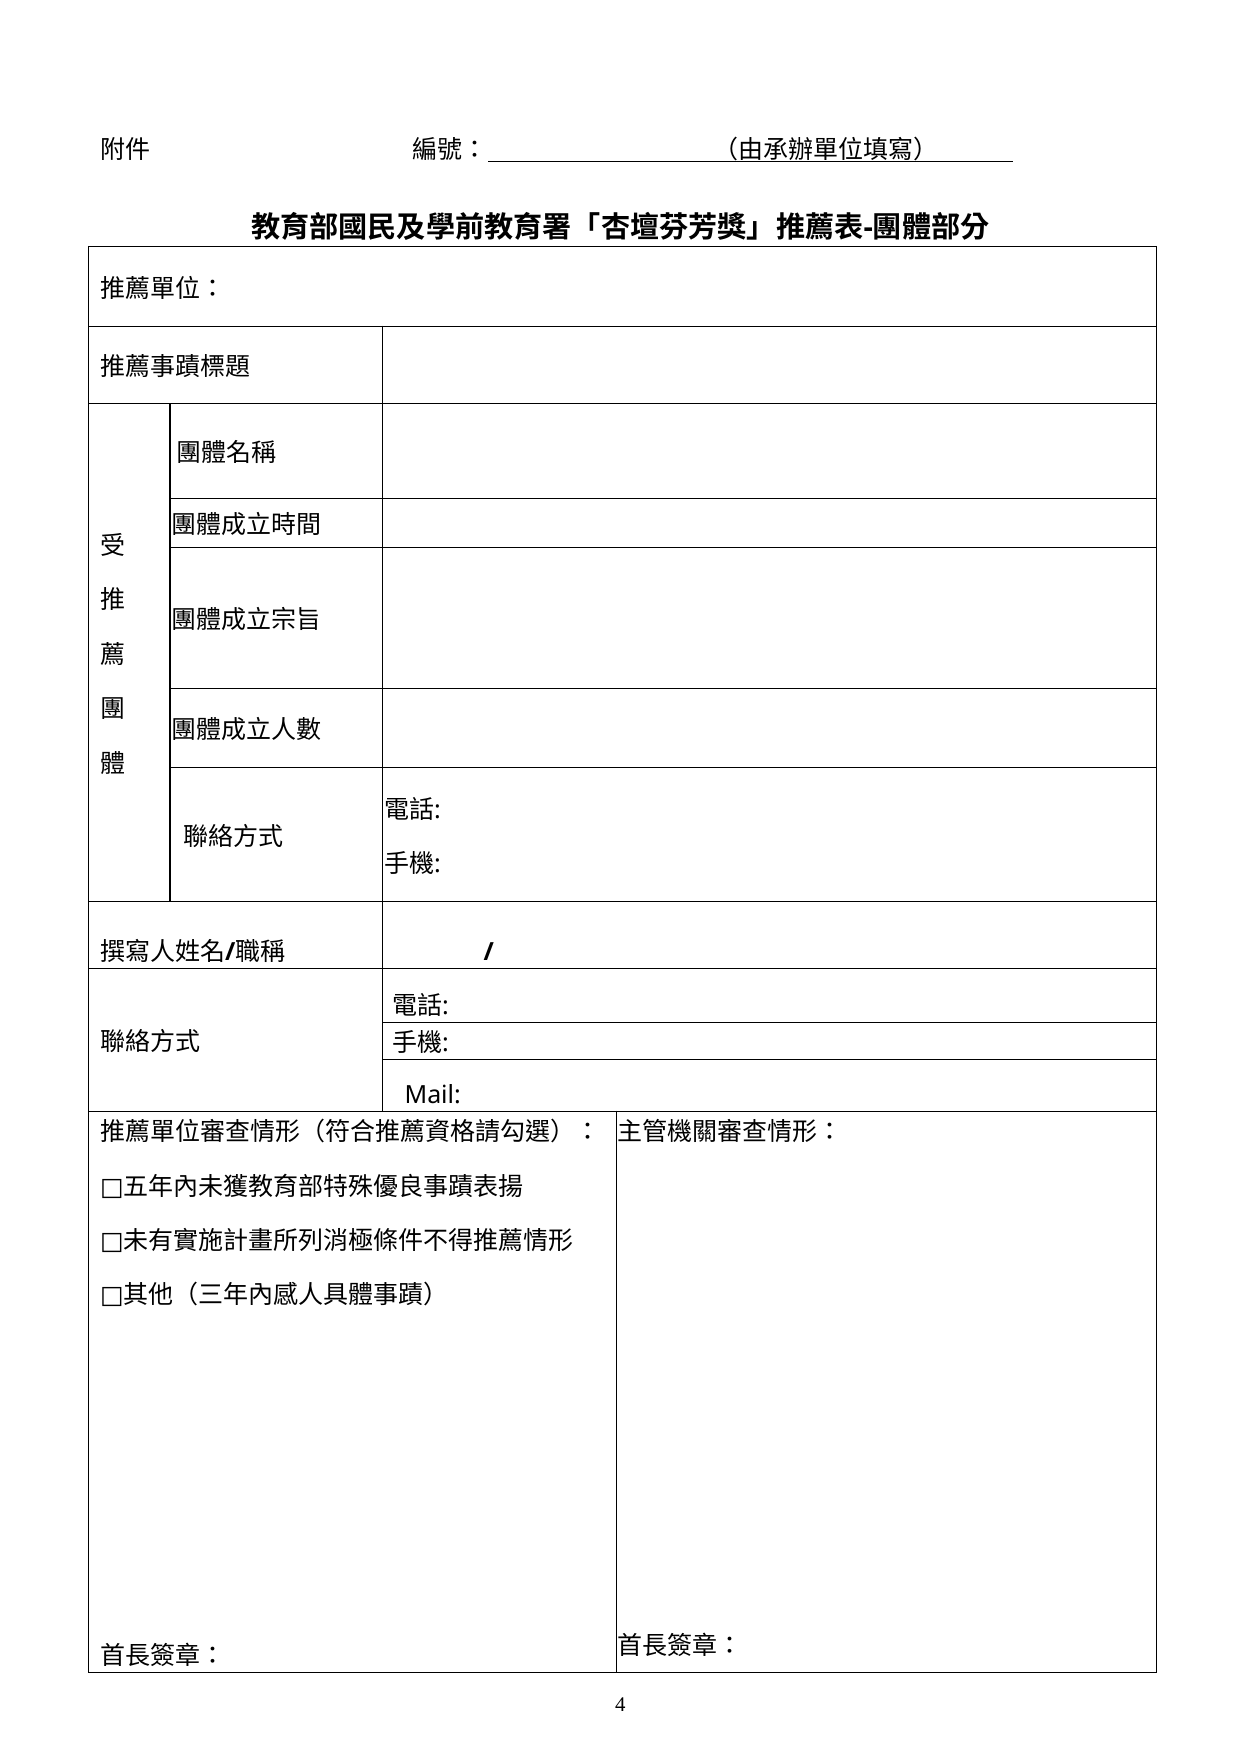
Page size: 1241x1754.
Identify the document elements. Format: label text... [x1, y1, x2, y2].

text 附件 編號： （由承辦單位填寫） [100, 128, 1140, 166]
table_cell 團體成立宗旨 [171, 548, 382, 688]
table_cell [383, 548, 1156, 688]
table_cell [383, 499, 1156, 547]
table_cell 電話: [383, 969, 1156, 1022]
table_cell 電話: 手機: [383, 768, 1156, 901]
table_header 推薦單位： [89, 247, 1156, 326]
table_cell 推薦單位審查情形（符合推薦資格請勾選）： □五年內未獲教育部特殊優良事蹟表揚 □未有實施計畫所列消極條件不得推薦情形 □其他（三年內感人具體事蹟） 首長簽章： [89, 1112, 616, 1672]
table_cell 推薦事蹟標題 [89, 327, 382, 403]
table_cell 聯絡方式 [171, 768, 382, 901]
table_cell [383, 327, 1156, 403]
table_cell / [383, 902, 1156, 968]
table_cell 主管機關審查情形： 首長簽章： [617, 1112, 1156, 1672]
table_cell 聯絡方式 [89, 969, 382, 1111]
table_cell 手機: [383, 1023, 1156, 1059]
table_cell [383, 689, 1156, 767]
table_cell 團體成立人數 [171, 689, 382, 767]
table_cell 受 推 薦 團 體 [89, 404, 169, 901]
table_cell 團體成立時間 [171, 499, 382, 547]
text 教育部國民及學前教育署「杏壇芬芳獎」推薦表-團體部分 [100, 203, 1140, 246]
table_cell Mail: [383, 1060, 1156, 1111]
table_cell 撰寫人姓名/職稱 [89, 902, 382, 968]
table_cell [383, 404, 1156, 497]
table_cell 團體名稱 [171, 404, 382, 497]
